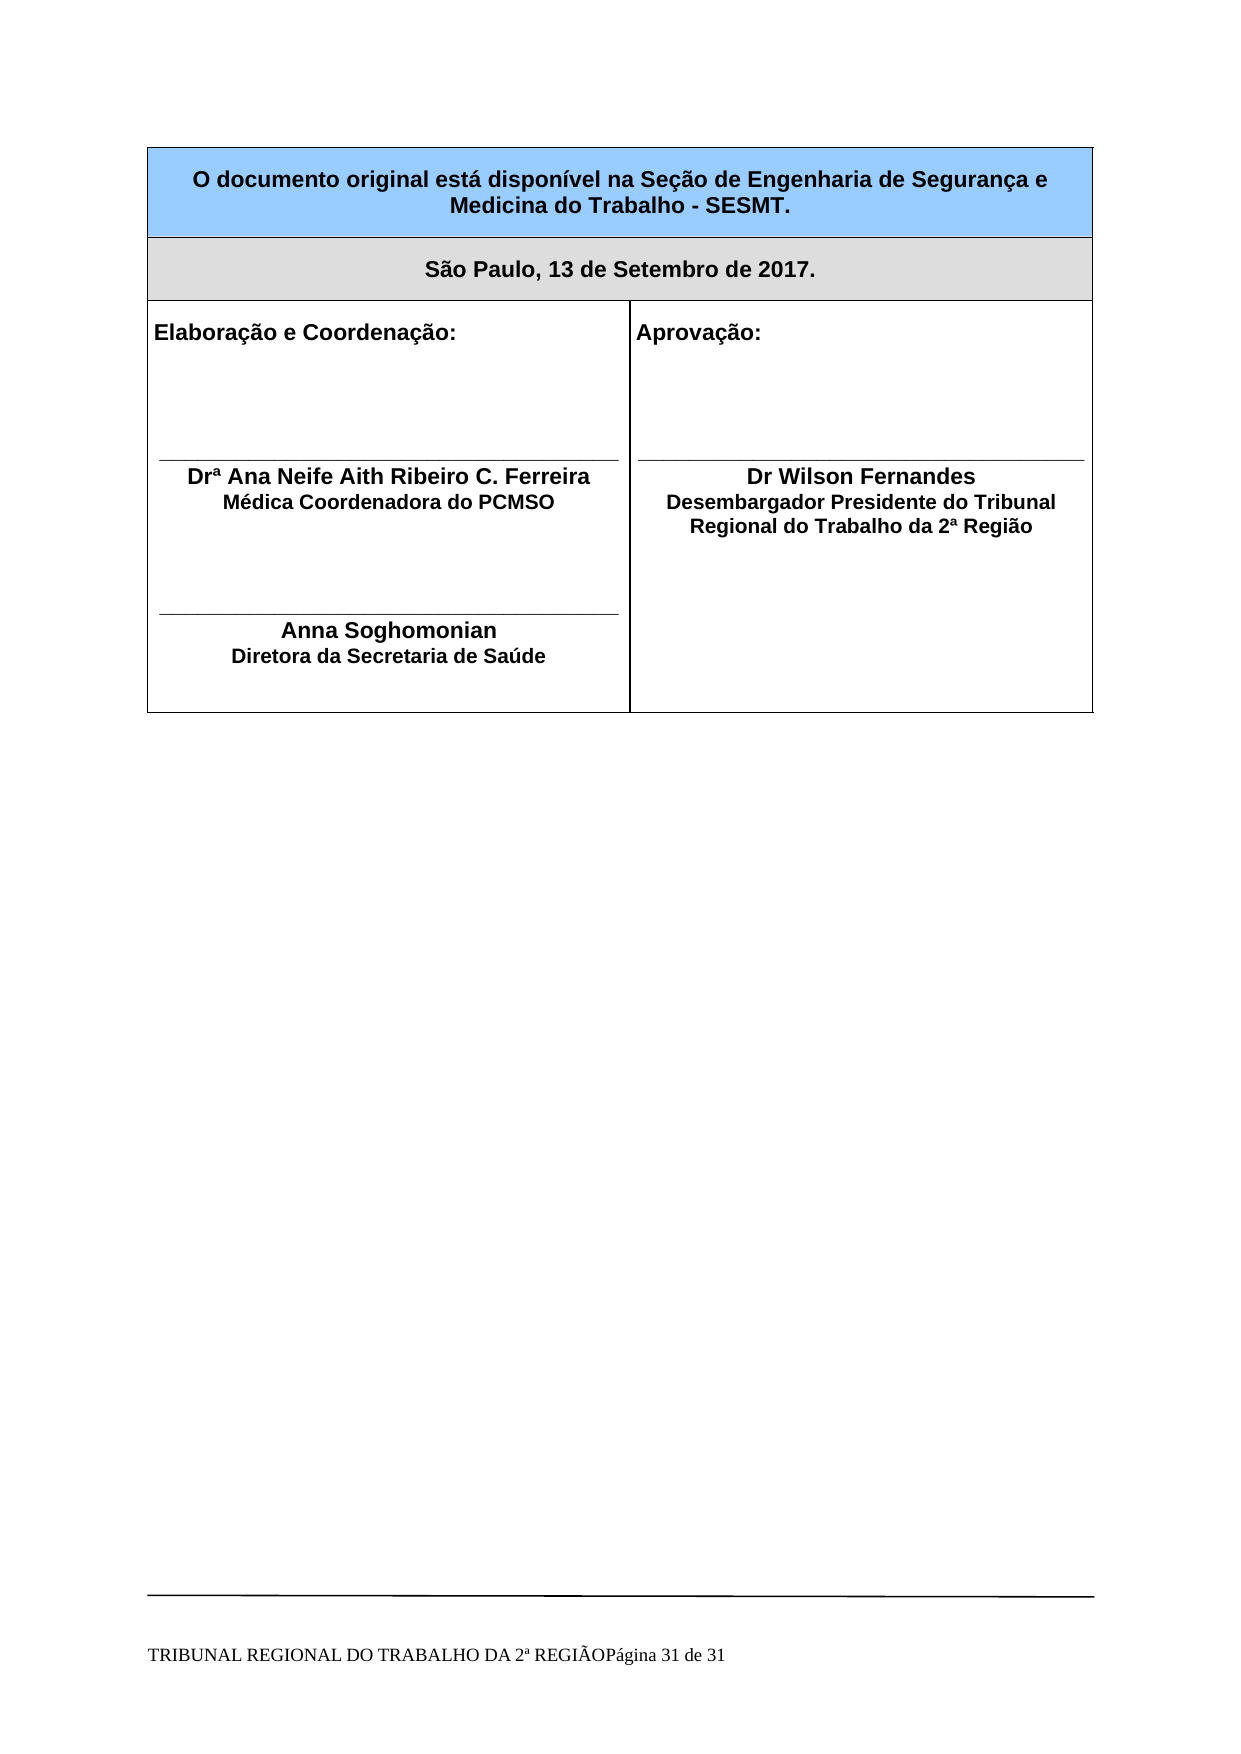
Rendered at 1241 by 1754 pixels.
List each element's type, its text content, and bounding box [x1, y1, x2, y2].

table_cell Elaboração e Coordenação: ____________________________________ Drª Ana Neife Aith Ribeiro C. Ferreira Médica Coordenadora do PCMSO ____________________________________ Anna Soghomonian Diretora da Secretaria de Saúde [148, 301, 629, 712]
table_header O documento original está disponível na Seção de Engenharia de Segurança e Medicina do Trabalho - SESMT. [148, 148, 1092, 236]
table_cell São Paulo, 13 de Setembro de 2017. [148, 238, 1092, 300]
table_cell Aprovação: ___________________________________ Dr Wilson Fernandes Desembargador Presidente do Tribunal Regional do Trabalho da 2ª Região [631, 301, 1092, 712]
